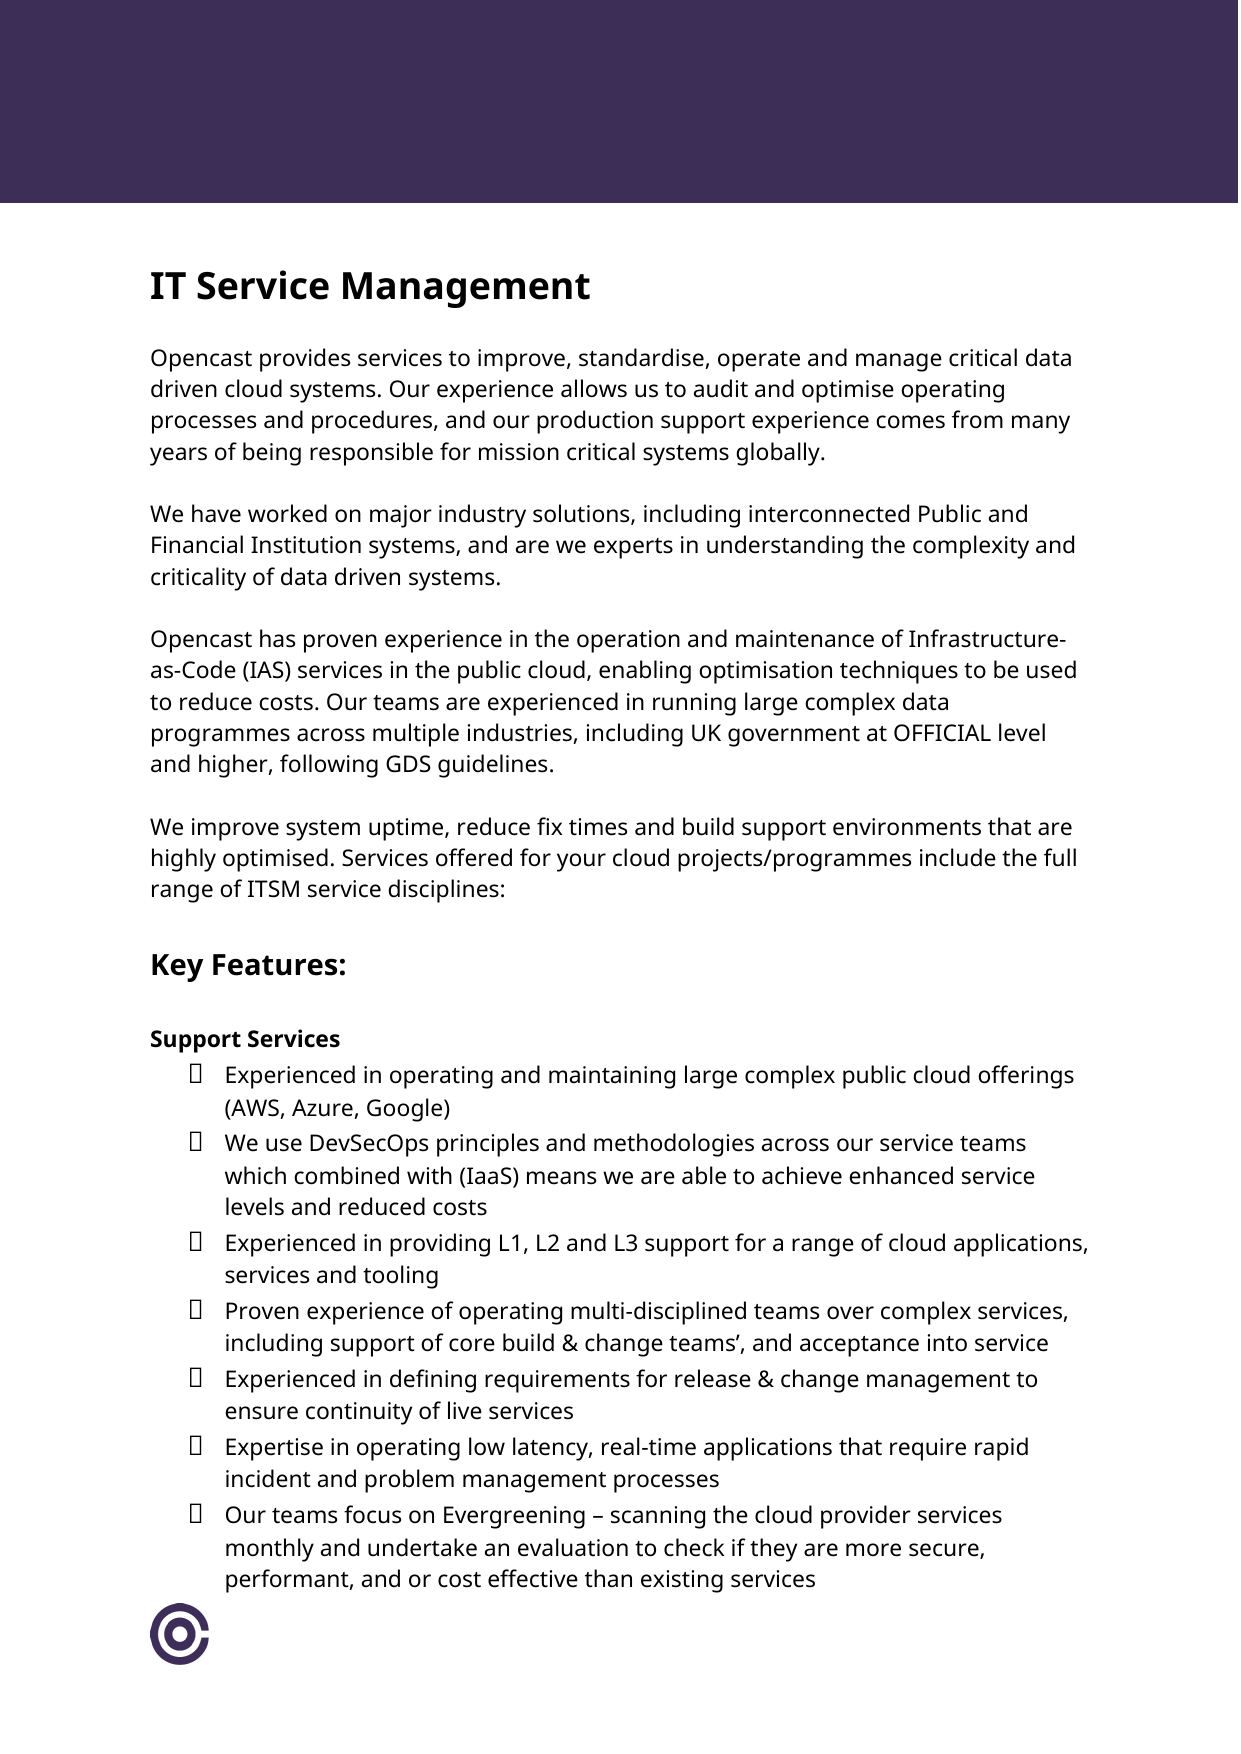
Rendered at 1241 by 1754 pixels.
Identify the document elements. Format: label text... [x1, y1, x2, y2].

text IT Service Management [150, 259, 1090, 311]
list Experienced in operating and maintaining large complex public cloud offerings (AWS, Azure, Google) [187, 1054, 1090, 1123]
list Expertise in operating low latency, real-time applications that require rapid incident and problem management processes [187, 1426, 1090, 1494]
text Key Features: [150, 944, 1090, 984]
list Experienced in defining requirements for release & change management to ensure continuity of live services [187, 1358, 1090, 1426]
list Experienced in providing L1, L2 and L3 support for a range of cloud applications, services and tooling [187, 1222, 1090, 1290]
list Our teams focus on Evergreening – scanning the cloud provider services monthly and undertake an evaluation to check if they are more secure, performant, and or cost effective than existing services [187, 1494, 1090, 1594]
list Proven experience of operating multi-disciplined teams over complex services, including support of core build & change teams’, and acceptance into service [187, 1290, 1090, 1358]
subtitle Support Services [150, 1023, 1090, 1054]
text Opencast provides services to improve, standardise, operate and manage critical data driven cloud systems. Our experience allows us to audit and optimise operating processes and procedures, and our production support experience comes from many years of being responsible for mission critical systems globally. [150, 342, 1090, 467]
text We have worked on major industry solutions, including interconnected Public and Financial Institution systems, and are we experts in understanding the complexity and criticality of data driven systems. [150, 498, 1090, 592]
list We use DevSecOps principles and methodologies across our service teams which combined with (IaaS) means we are able to achieve enhanced service levels and reduced costs [187, 1123, 1090, 1222]
text Opencast has proven experience in the operation and maintenance of Infrastructure-as-Code (IAS) services in the public cloud, enabling optimisation techniques to be used to reduce costs. Our teams are experienced in running large complex data programmes across multiple industries, including UK government at OFFICIAL level and higher, following GDS guidelines. [150, 623, 1090, 779]
text We improve system uptime, reduce fix times and build support environments that are highly optimised. Services offered for your cloud projects/programmes include the full range of ITSM service disciplines: [150, 811, 1090, 904]
